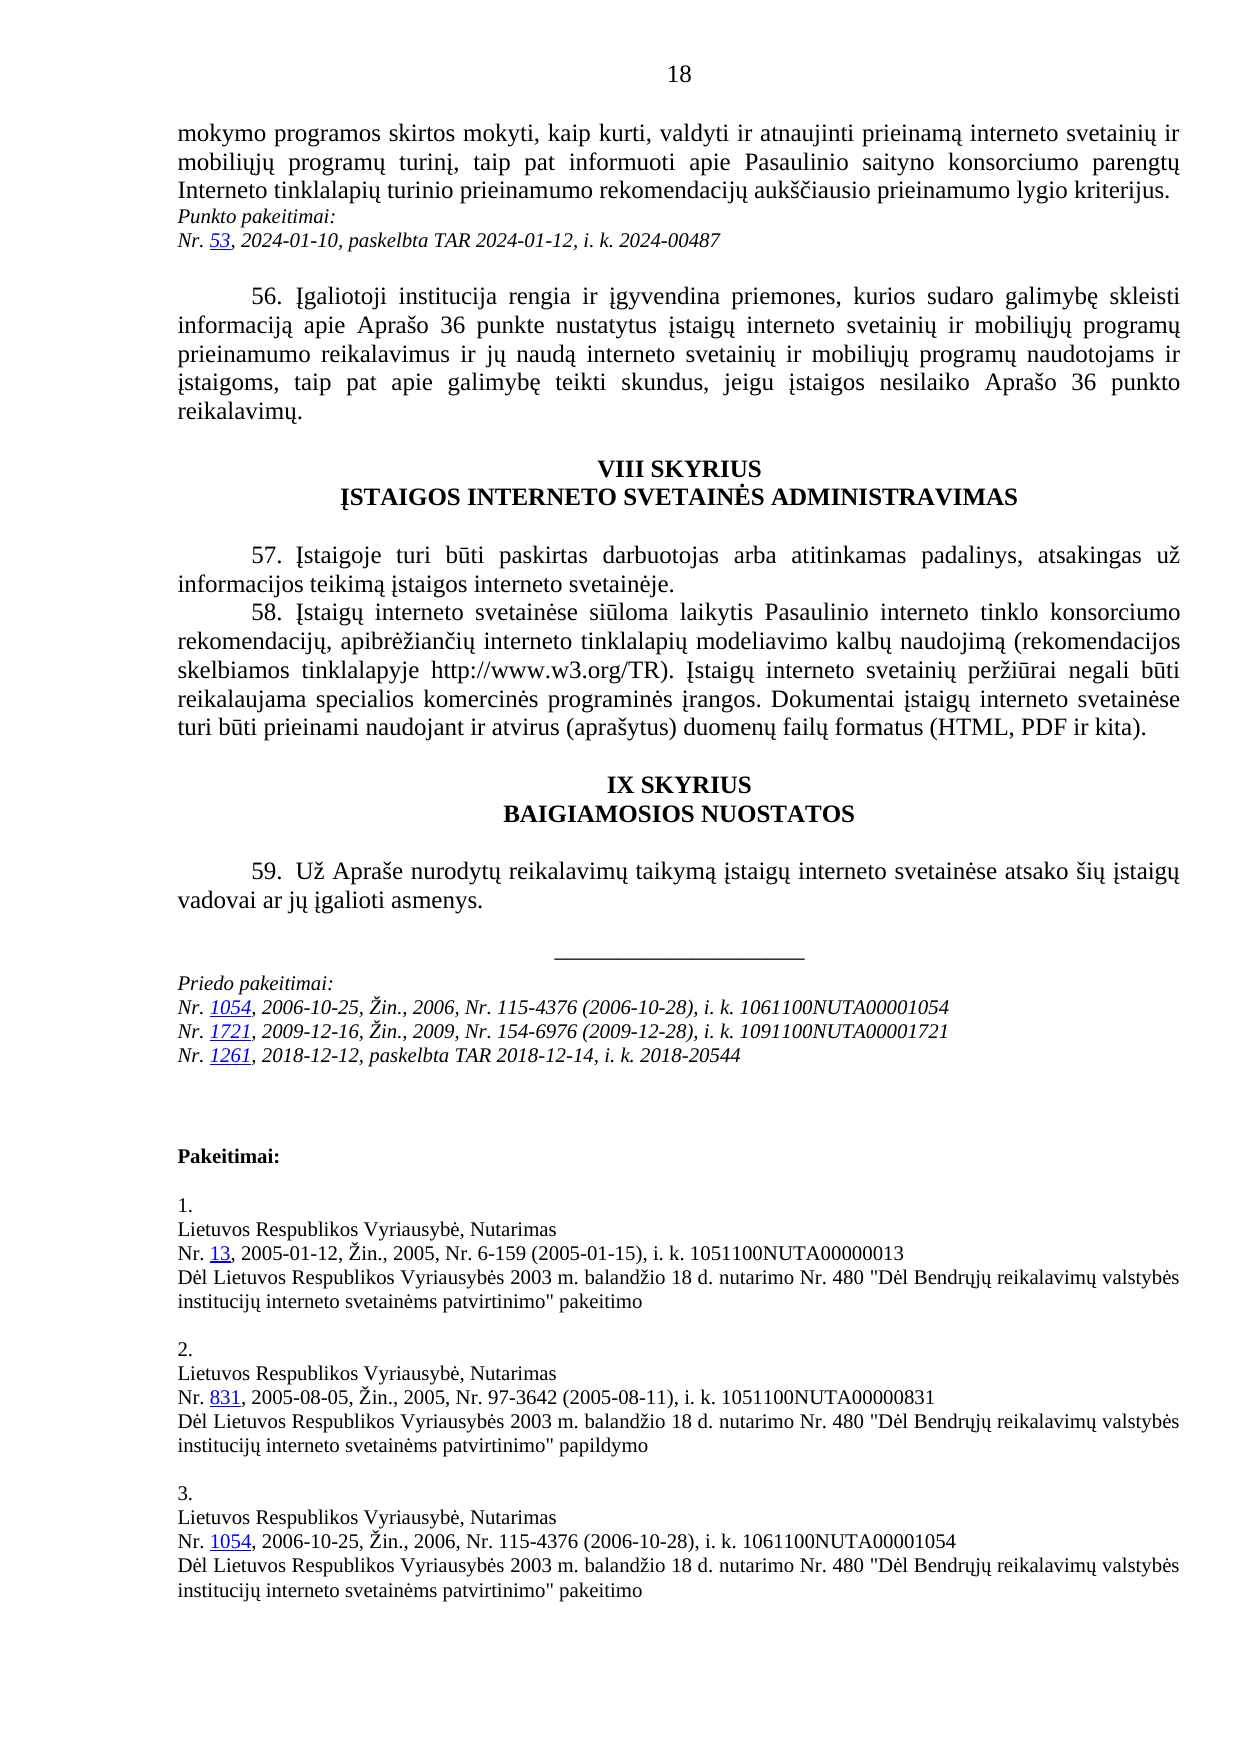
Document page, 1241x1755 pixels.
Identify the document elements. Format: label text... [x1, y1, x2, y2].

text 59. Už Apraše nurodytų reikalavimų taikymą įstaigų interneto svetainėse atsako šių įstaigų vadovai ar jų įgalioti asmenys. [177, 856, 1181, 914]
text Dėl Lietuvos Respublikos Vyriausybės 2003 m. balandžio 18 d. nutarimo Nr. 480 "Dėl Bendrųjų reikalavimų valstybės institucijų interneto svetainėms patvirtinimo" pakeitimo [177, 1265, 1181, 1313]
text Lietuvos Respublikos Vyriausybė, Nutarimas [177, 1217, 1181, 1241]
text Nr. 1261, 2018-12-12, paskelbta TAR 2018-12-14, i. k. 2018-20544 [177, 1043, 1181, 1067]
text Pakeitimai: [177, 1144, 1181, 1168]
text ĮSTAIGOS INTERNETO SVETAINĖS ADMINISTRAVIMAS [177, 482, 1181, 511]
text VIII SKYRIUS [177, 454, 1181, 482]
text Nr. 1721, 2009-12-16, Žin., 2009, Nr. 154-6976 (2009-12-28), i. k. 1091100NUTA00001721 [177, 1019, 1181, 1043]
text Dėl Lietuvos Respublikos Vyriausybės 2003 m. balandžio 18 d. nutarimo Nr. 480 "Dėl Bendrųjų reikalavimų valstybės institucijų interneto svetainėms patvirtinimo" pakeitimo [177, 1553, 1181, 1602]
text Nr. 831, 2005-08-05, Žin., 2005, Nr. 97-3642 (2005-08-11), i. k. 1051100NUTA00000831 [177, 1385, 1181, 1409]
text IX SKYRIUS [177, 770, 1181, 799]
text 58. Įstaigų interneto svetainėse siūloma laikytis Pasaulinio interneto tinklo konsorciumo rekomendacijų, apibrėžiančių interneto tinklalapių modeliavimo kalbų naudojimą (rekomendacijos skelbiamos tinklalapyje http://www.w3.org/TR). Įstaigų interneto svetainių peržiūrai negali būti reikalaujama specialios komercinės programinės įrangos. Dokumentai įstaigų interneto svetainėse turi būti prieinami naudojant ir atvirus (aprašytus) duomenų failų formatus (HTML, PDF ir kita). [177, 597, 1181, 741]
text 1. [177, 1192, 1181, 1217]
text 57. Įstaigoje turi būti paskirtas darbuotojas arba atitinkamas padalinys, atsakingas už informacijos teikimą įstaigos interneto svetainėje. [177, 540, 1181, 597]
text Dėl Lietuvos Respublikos Vyriausybės 2003 m. balandžio 18 d. nutarimo Nr. 480 "Dėl Bendrųjų reikalavimų valstybės institucijų interneto svetainėms patvirtinimo" papildymo [177, 1409, 1181, 1457]
text 2. [177, 1337, 1181, 1361]
text Lietuvos Respublikos Vyriausybė, Nutarimas [177, 1505, 1181, 1529]
text 3. [177, 1481, 1181, 1505]
text 56. Įgaliotoji institucija rengia ir įgyvendina priemones, kurios sudaro galimybę skleisti informaciją apie Aprašo 36 punkte nustatytus įstaigų interneto svetainių ir mobiliųjų programų prieinamumo reikalavimus ir jų naudą interneto svetainių ir mobiliųjų programų naudotojams ir įstaigoms, taip pat apie galimybę teikti skundus, jeigu įstaigos nesilaiko Aprašo 36 punkto reikalavimų. [177, 281, 1181, 425]
text Nr. 13, 2005-01-12, Žin., 2005, Nr. 6-159 (2005-01-15), i. k. 1051100NUTA00000013 [177, 1241, 1181, 1265]
text Lietuvos Respublikos Vyriausybė, Nutarimas [177, 1361, 1181, 1385]
text Nr. 53, 2024-01-10, paskelbta TAR 2024-01-12, i. k. 2024-00487 [177, 228, 1181, 252]
text Punkto pakeitimai: [177, 204, 1181, 228]
text Priedo pakeitimai: [177, 971, 1181, 995]
text BAIGIAMOSIOS NUOSTATOS [177, 799, 1181, 827]
text Nr. 1054, 2006-10-25, Žin., 2006, Nr. 115-4376 (2006-10-28), i. k. 1061100NUTA00001054 [177, 1529, 1181, 1553]
text mokymo programos skirtos mokyti, kaip kurti, valdyti ir atnaujinti prieinamą interneto svetainių ir mobiliųjų programų turinį, taip pat informuoti apie Pasaulinio saityno konsorciumo parengtų Interneto tinklalapių turinio prieinamumo rekomendacijų aukščiausio prieinamumo lygio kriterijus. [177, 118, 1181, 204]
text –––––––––––––––––––– [177, 942, 1181, 971]
text Nr. 1054, 2006-10-25, Žin., 2006, Nr. 115-4376 (2006-10-28), i. k. 1061100NUTA00001054 [177, 995, 1181, 1019]
